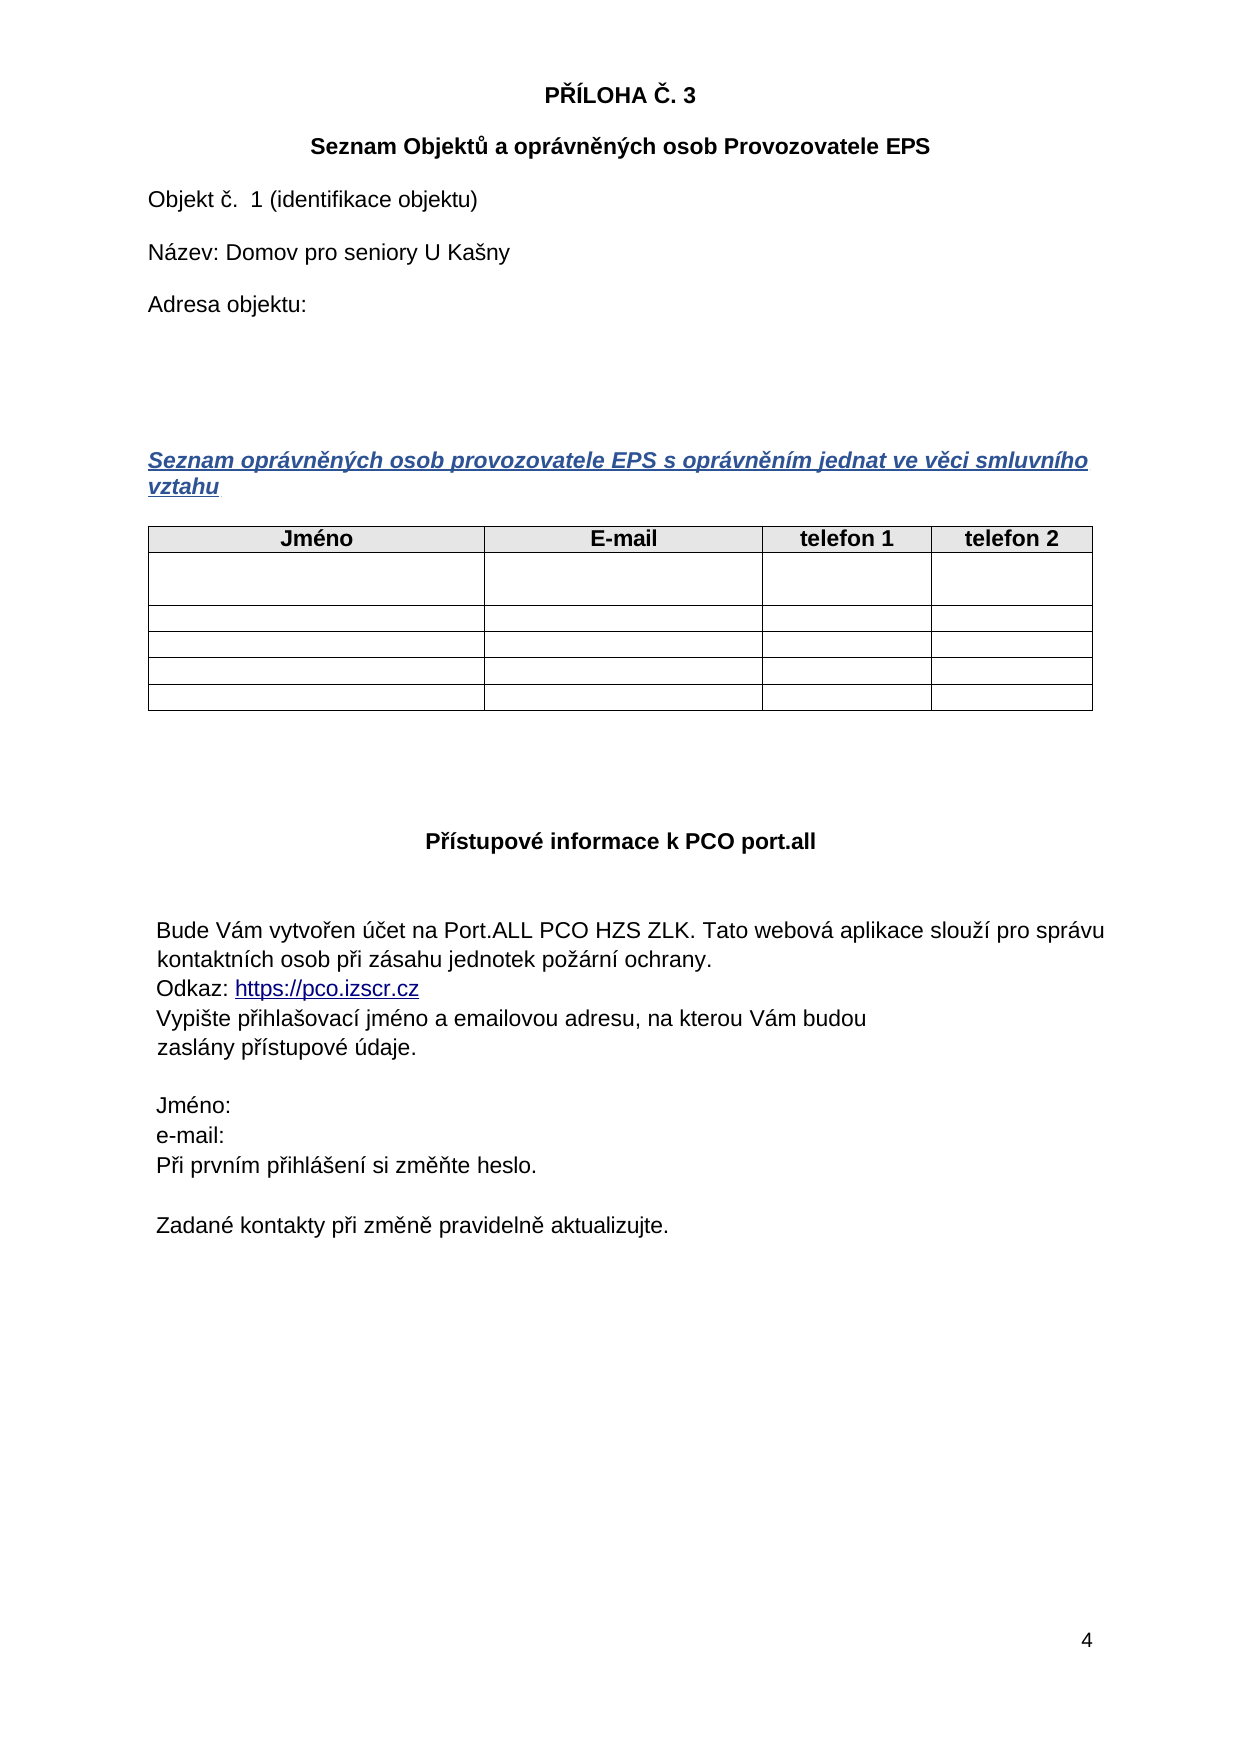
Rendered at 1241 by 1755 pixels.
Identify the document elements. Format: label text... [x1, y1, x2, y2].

table_cell [932, 606, 1092, 631]
table_header Jméno [149, 527, 484, 552]
text Adresa objektu: [148, 291, 1137, 318]
table_cell [149, 658, 484, 683]
table_cell [149, 632, 484, 657]
table_cell [149, 553, 484, 605]
text Seznam oprávněných osob provozovatele EPS s oprávněním jednat ve věci smluvního [148, 447, 1137, 473]
table_cell [932, 553, 1092, 605]
table_cell [763, 632, 931, 657]
text Vypište přihlašovací jméno a emailovou adresu, na kterou Vám budou zaslány přístupové údaje. [156, 1004, 928, 1060]
table_cell [485, 658, 762, 683]
table_cell [932, 632, 1092, 657]
table_cell [763, 606, 931, 631]
subtitle Přístupové informace k PCO port.all [119, 828, 1122, 854]
table_cell [149, 606, 484, 631]
text Objekt č. 1 (identifikace objektu) [148, 186, 1137, 212]
subtitle PŘÍLOHA Č. 3 [119, 82, 1122, 108]
text vztahu [148, 473, 1137, 499]
table_cell [763, 658, 931, 683]
text Odkaz: https://pco.izscr.cz [156, 975, 1137, 1001]
text Název: Domov pro seniory U Kašny [148, 238, 1137, 265]
subtitle Seznam Objektů a oprávněných osob Provozovatele EPS [151, 133, 1090, 159]
text Při prvním přihlášení si změňte heslo. [156, 1152, 1137, 1178]
table_header telefon 2 [932, 527, 1092, 552]
table_header telefon 1 [763, 527, 931, 552]
table_cell [763, 553, 931, 605]
table_cell [485, 553, 762, 605]
table_cell [485, 632, 762, 657]
text Zadané kontakty při změně pravidelně aktualizujte. [156, 1212, 1137, 1238]
table_cell [149, 685, 484, 710]
table_cell [485, 685, 762, 710]
text Bude Vám vytvořen účet na Port.ALL PCO HZS ZLK. Tato webová aplikace slouží pro správu kontaktních osob při zásahu jednotek požární ochrany. [156, 917, 1137, 972]
text e-mail: [156, 1122, 1137, 1149]
table_cell [932, 685, 1092, 710]
table_cell [485, 606, 762, 631]
text Jméno: [156, 1092, 1137, 1119]
table_cell [932, 658, 1092, 683]
table_cell [763, 685, 931, 710]
table_header E-mail [485, 527, 762, 552]
